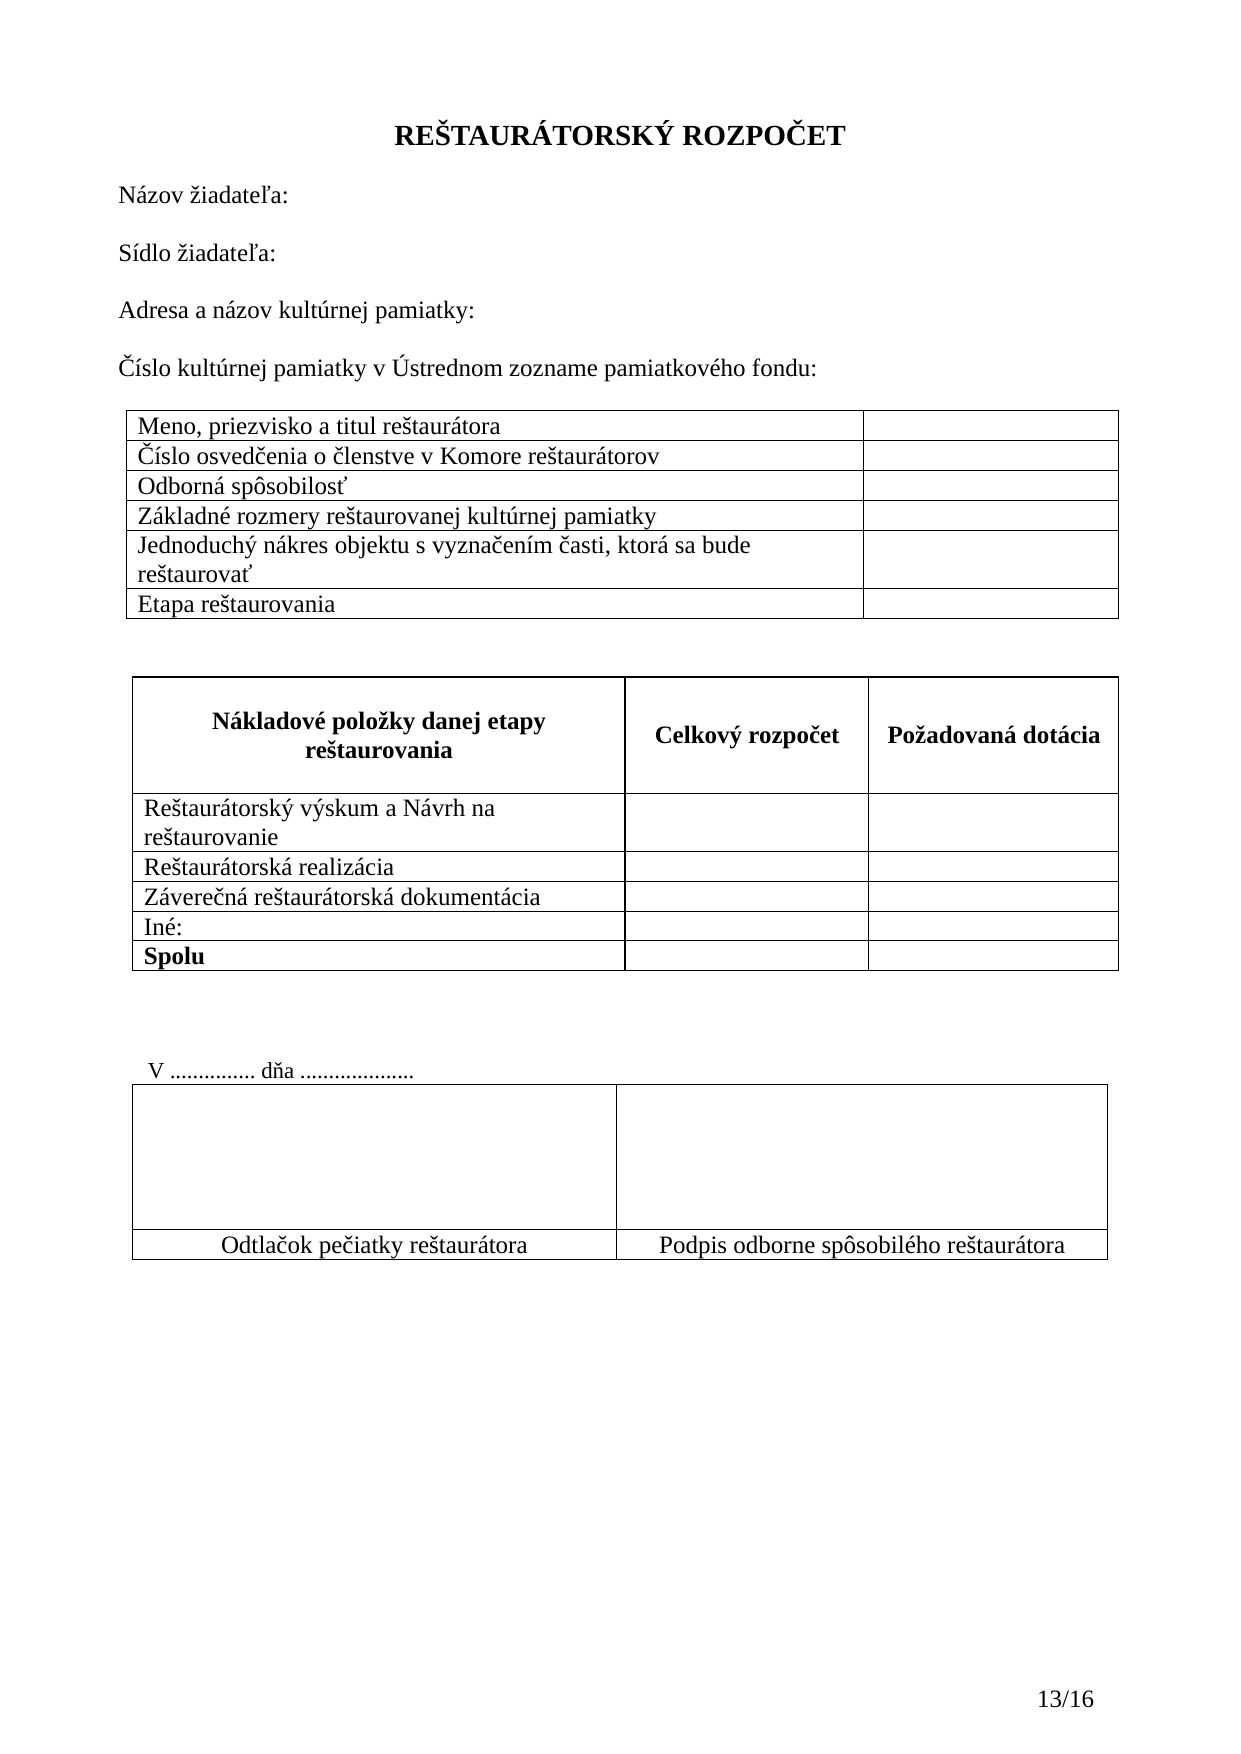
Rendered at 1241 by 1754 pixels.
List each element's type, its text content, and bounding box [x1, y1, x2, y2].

table_cell Číslo osvedčenia o členstve v Komore reštaurátorov [127, 441, 863, 470]
table_cell Reštaurátorský výskum a Návrh na reštaurovanie [133, 794, 624, 851]
table_cell Spolu [133, 941, 624, 970]
text Sídlo žiadateľa: [118, 238, 1122, 267]
table_cell Podpis odborne spôsobilého reštaurátora [617, 1230, 1107, 1258]
table_cell [869, 882, 1118, 911]
table_cell Jednoduchý nákres objektu s vyznačením časti, ktorá sa bude reštaurovať [127, 531, 863, 588]
table_cell [626, 852, 868, 881]
text Adresa a názov kultúrnej pamiatky: [118, 295, 1122, 324]
table_header Celkový rozpočet [626, 678, 868, 792]
table_header [864, 411, 1118, 440]
table_cell Odborná spôsobilosť [127, 471, 863, 500]
table_cell [626, 794, 868, 851]
text reštaurátorský rozpočet [118, 118, 1122, 152]
table_cell Reštaurátorská realizácia [133, 852, 624, 881]
text V ............... dňa .................... [148, 1057, 1122, 1084]
table_header [133, 1085, 616, 1229]
table_header Meno, priezvisko a titul reštaurátora [127, 411, 863, 440]
table_header Nákladové položky danej etapy reštaurovania [133, 678, 624, 792]
table_cell Základné rozmery reštaurovanej kultúrnej pamiatky [127, 501, 863, 529]
table_header [617, 1085, 1107, 1229]
table_cell [869, 941, 1118, 970]
table_cell [864, 441, 1118, 470]
table_cell [864, 589, 1118, 618]
table_cell [869, 852, 1118, 881]
table_cell [864, 471, 1118, 500]
table_cell [869, 794, 1118, 851]
table_cell Záverečná reštaurátorská dokumentácia [133, 882, 624, 911]
text Číslo kultúrnej pamiatky v Ústrednom zozname pamiatkového fondu: [118, 353, 1122, 382]
table_cell [864, 531, 1118, 588]
table_cell [626, 912, 868, 940]
table_cell [626, 882, 868, 911]
table_cell Etapa reštaurovania [127, 589, 863, 618]
text Názov žiadateľa: [118, 180, 1122, 209]
table_header Požadovaná dotácia [869, 678, 1118, 792]
table_cell Odtlačok pečiatky reštaurátora [133, 1230, 616, 1258]
table_cell Iné: [133, 912, 624, 940]
table_cell [869, 912, 1118, 940]
table_cell [864, 501, 1118, 529]
table_cell [626, 941, 868, 970]
